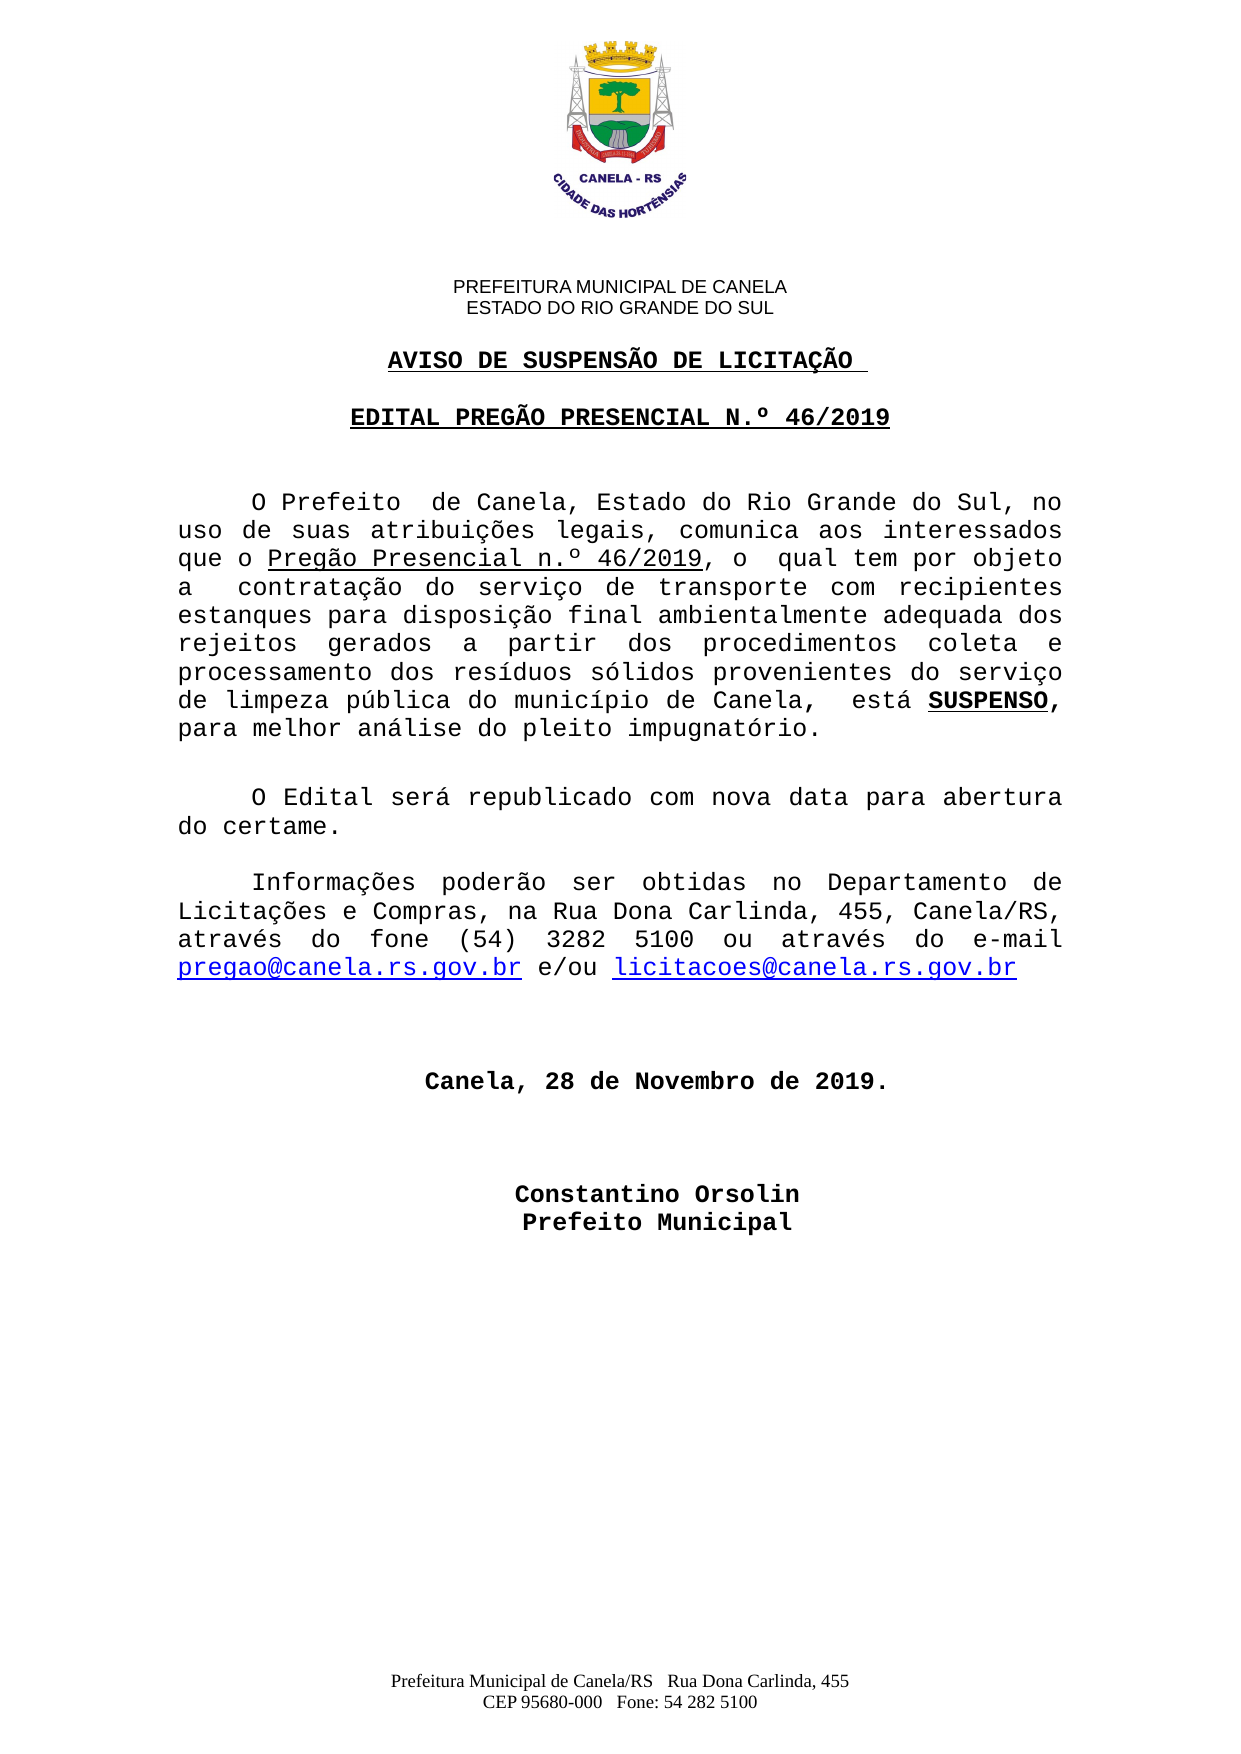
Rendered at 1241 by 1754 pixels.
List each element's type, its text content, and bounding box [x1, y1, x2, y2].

text EDITAL PREGÃO PRESENCIAL N.º 46/2019 [177, 404, 1063, 432]
text Constantino Orsolin [177, 1182, 1063, 1210]
text Prefeito Municipal [177, 1210, 1063, 1238]
picture [553, 41, 687, 218]
text O Prefeito de Canela, Estado do Rio Grande do Sul, no uso de suas atribuições legais, comunica aos interessados que o Pregão Presencial n.º 46/2019, o qual tem por objeto a contratação do serviço de transporte com recipientes estanques para disposição final ambientalmente adequada dos rejeitos gerados a partir dos procedimentos coleta e processamento dos resíduos sólidos provenientes do serviço de limpeza pública do município de Canela, está SUSPENSO, para melhor análise do pleito impugnatório. [177, 489, 1063, 744]
text Canela, 28 de Novembro de 2019. [177, 1068, 1063, 1097]
text Informações poderão ser obtidas no Departamento de Licitações e Compras, na Rua Dona Carlinda, 455, Canela/RS, através do fone (54) 3282 5100 ou através do e-mail pregao@canela.rs.gov.br e/ou licitacoes@canela.rs.gov.br [177, 870, 1063, 983]
text AVISO DE SUSPENSÃO DE LICITAÇÃO [177, 347, 1063, 376]
text O Edital será republicado com nova data para abertura do certame. [177, 785, 1063, 842]
